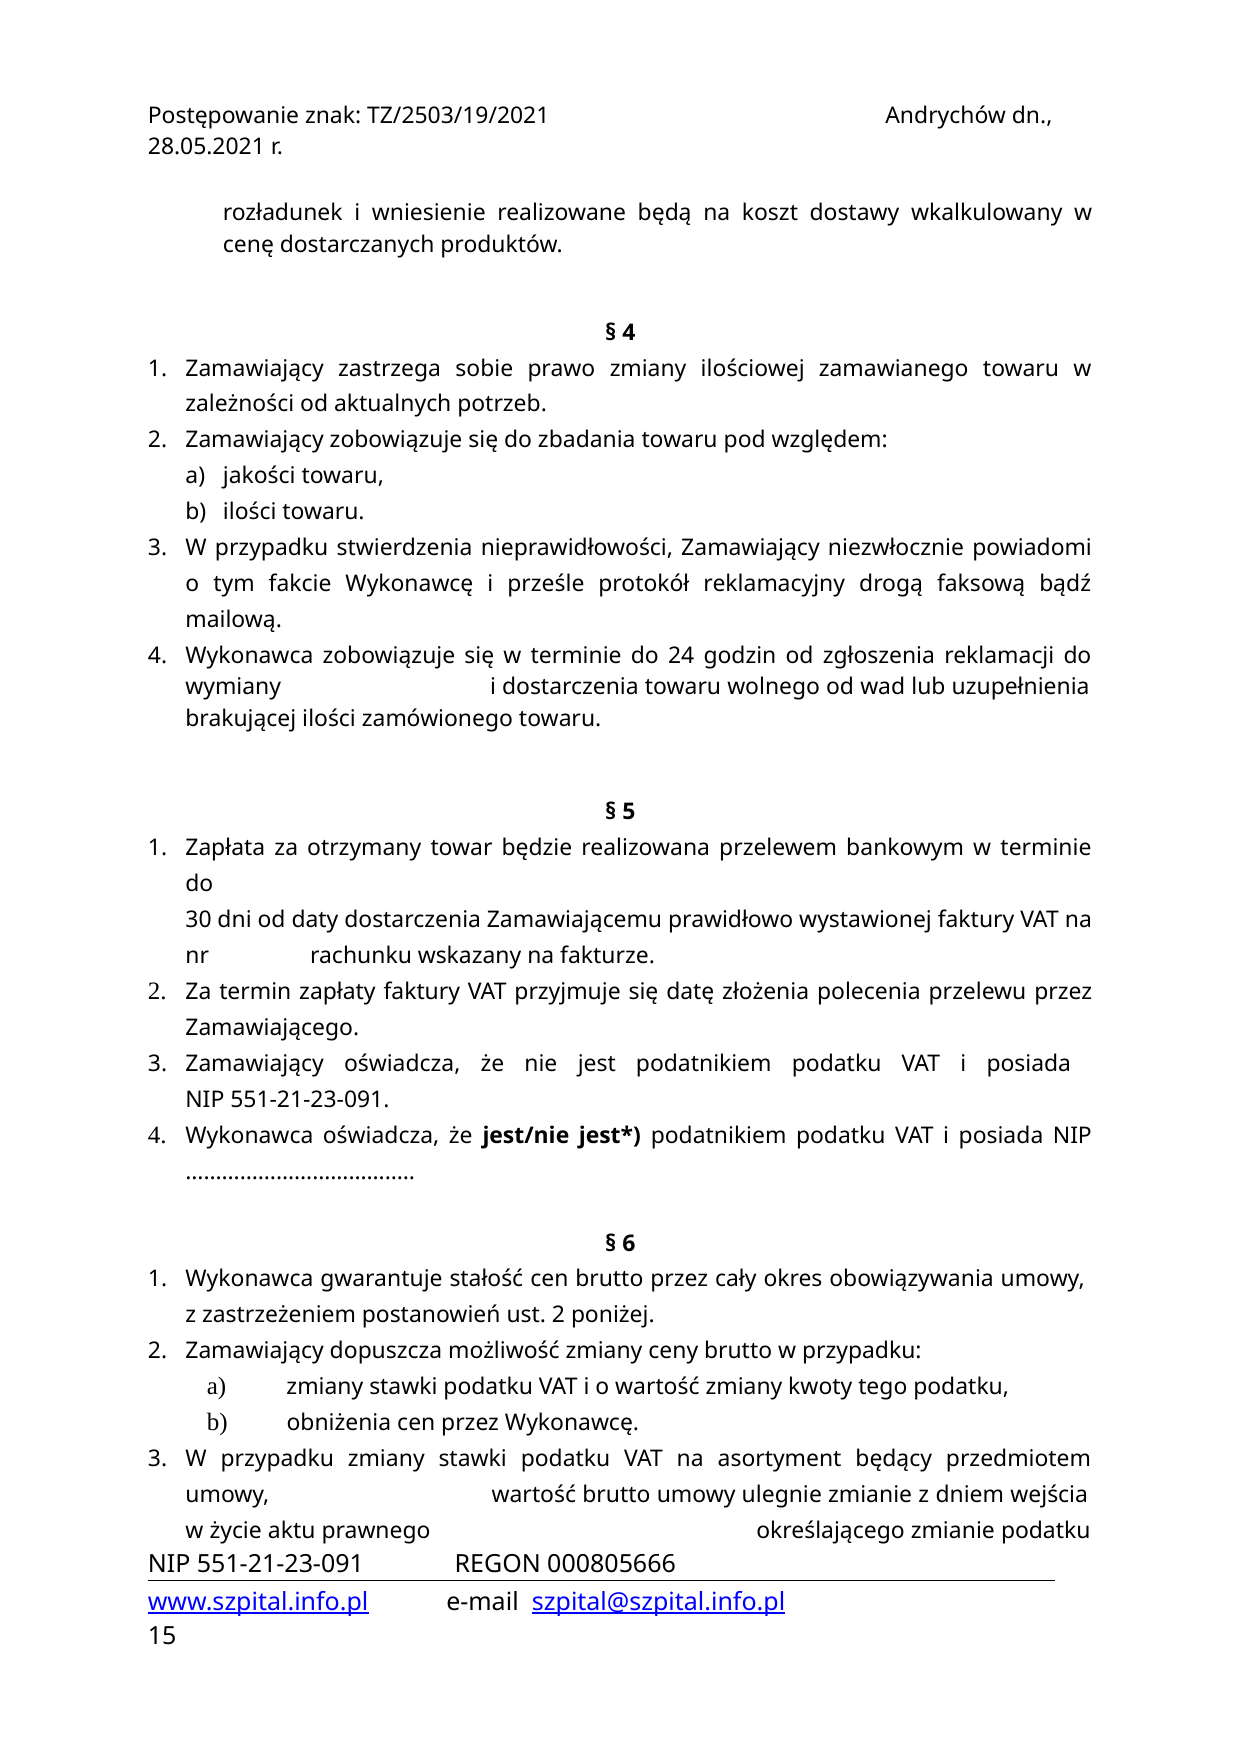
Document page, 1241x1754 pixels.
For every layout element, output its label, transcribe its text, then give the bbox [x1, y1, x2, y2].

list Zamawiający oświadcza, że nie jest podatnikiem podatku VAT i posiada NIP 551-21-23-091. [148, 1047, 1093, 1114]
list Wykonawca oświadcza, że jest/nie jest*) podatnikiem podatku VAT i posiada NIP ……………………………….. [148, 1119, 1093, 1186]
list Wykonawca zobowiązuje się w terminie do 24 godzin od zgłoszenia reklamacji do wymiany i dostarczenia towaru wolnego od wad lub uzupełnienia brakującej ilości zamówionego towaru. [148, 639, 1093, 733]
list rozładunek i wniesienie realizowane będą na koszt dostawy wkalkulowany w cenę dostarczanych produktów. [185, 196, 1093, 259]
text § 4 [148, 316, 1093, 347]
list Zapłata za otrzymany towar będzie realizowana przelewem bankowym w terminie do 30 dni od daty dostarczenia Zamawiającemu prawidłowo wystawionej faktury VAT na nr rachunku wskazany na fakturze. [148, 831, 1093, 970]
text § 5 [148, 795, 1093, 826]
list W przypadku zmiany stawki podatku VAT na asortyment będący przedmiotem umowy, wartość brutto umowy ulegnie zmianie z dniem wejścia w życie aktu prawnego określającego zmianie podatku [148, 1442, 1093, 1545]
list Za termin zapłaty faktury VAT przyjmuje się datę złożenia polecenia przelewu przez Zamawiającego. [148, 975, 1093, 1042]
list Wykonawca gwarantuje stałość cen brutto przez cały okres obowiązywania umowy, z zastrzeżeniem postanowień ust. 2 poniżej. [148, 1262, 1093, 1329]
list Zamawiający zastrzega sobie prawo zmiany ilościowej zamawianego towaru w zależności od aktualnych potrzeb. [148, 351, 1093, 419]
list zmiany stawki podatku VAT i o wartość zmiany kwoty tego podatku, [207, 1370, 1093, 1401]
list Zamawiający dopuszcza możliwość zmiany ceny brutto w przypadku: [148, 1334, 1093, 1366]
list jakości towaru, [185, 459, 1093, 491]
list ilości towaru. [185, 495, 1093, 526]
list obniżenia cen przez Wykonawcę. [207, 1406, 1093, 1437]
text § 6 [148, 1226, 1093, 1258]
list W przypadku stwierdzenia nieprawidłowości, Zamawiający niezwłocznie powiadomi o tym fakcie Wykonawcę i prześle protokół reklamacyjny drogą faksową bądź mailową. [148, 531, 1093, 634]
list Zamawiający zobowiązuje się do zbadania towaru pod względem: [148, 423, 1093, 454]
